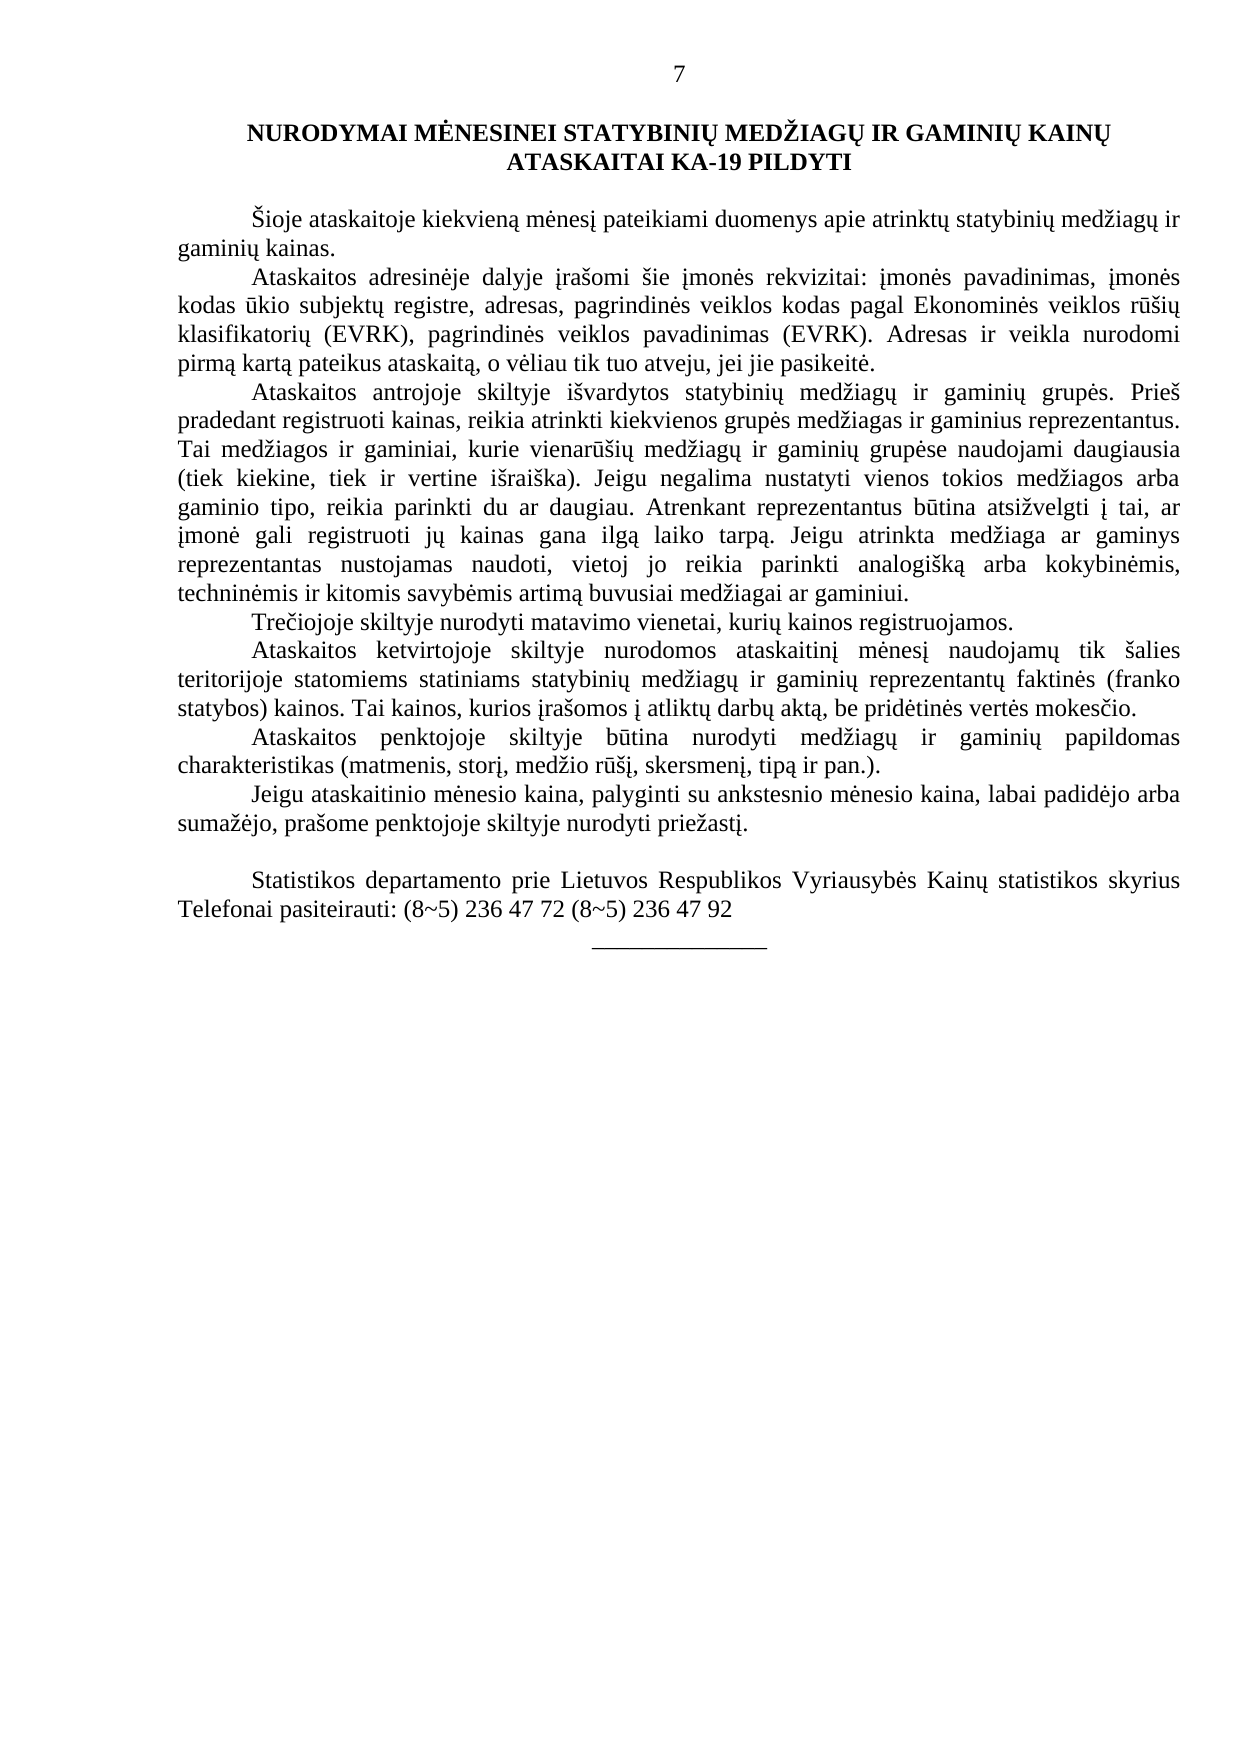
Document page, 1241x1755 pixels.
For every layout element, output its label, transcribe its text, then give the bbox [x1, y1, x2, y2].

text Ataskaitos penktojoje skiltyje būtina nurodyti medžiagų ir gaminių papildomas charakteristikas (matmenis, storį, medžio rūšį, skersmenį, tipą ir pan.). [177, 722, 1181, 779]
text Ataskaitos ketvirtojoje skiltyje nurodomos ataskaitinį mėnesį naudojamų tik šalies teritorijoje statomiems statiniams statybinių medžiagų ir gaminių reprezentantų faktinės (franko statybos) kainos. Tai kainos, kurios įrašomos į atliktų darbų aktą, be pridėtinės vertės mokesčio. [177, 636, 1181, 722]
text Statistikos departamento prie Lietuvos Respublikos Vyriausybės Kainų statistikos skyrius Telefonai pasiteirauti: (8~5) 236 47 72 (8~5) 236 47 92 [177, 866, 1181, 923]
text Trečiojoje skiltyje nurodyti matavimo vienetai, kurių kainos registruojamos. [177, 607, 1181, 636]
text Ataskaitos antrojoje skiltyje išvardytos statybinių medžiagų ir gaminių grupės. Prieš pradedant registruoti kainas, reikia atrinkti kiekvienos grupės medžiagas ir gaminius reprezentantus. Tai medžiagos ir gaminiai, kurie vienarūšių medžiagų ir gaminių grupėse naudojami daugiausia (tiek kiekine, tiek ir vertine išraiška). Jeigu negalima nustatyti vienos tokios medžiagos arba gaminio tipo, reikia parinkti du ar daugiau. Atrenkant reprezentantus būtina atsižvelgti į tai, ar įmonė gali registruoti jų kainas gana ilgą laiko tarpą. Jeigu atrinkta medžiaga ar gaminys reprezentantas nustojamas naudoti, vietoj jo reikia parinkti analogišką arba kokybinėmis, techninėmis ir kitomis savybėmis artimą buvusiai medžiagai ar gaminiui. [177, 377, 1181, 607]
text Ataskaitos adresinėje dalyje įrašomi šie įmonės rekvizitai: įmonės pavadinimas, įmonės kodas ūkio subjektų registre, adresas, pagrindinės veiklos kodas pagal Ekonominės veiklos rūšių klasifikatorių (EVRK), pagrindinės veiklos pavadinimas (EVRK). Adresas ir veikla nurodomi pirmą kartą pateikus ataskaitą, o vėliau tik tuo atveju, jei jie pasikeitė. [177, 262, 1181, 377]
text ______________ [177, 923, 1181, 952]
text NURODYMAI MĖNESINEI STATYBINIŲ MEDŽIAGŲ IR GAMINIŲ KAINŲ ATASKAITAI KA-19 PILDYTI [177, 118, 1181, 176]
text Šioje ataskaitoje kiekvieną mėnesį pateikiami duomenys apie atrinktų statybinių medžiagų ir gaminių kainas. [177, 204, 1181, 262]
text Jeigu ataskaitinio mėnesio kaina, palyginti su ankstesnio mėnesio kaina, labai padidėjo arba sumažėjo, prašome penktojoje skiltyje nurodyti priežastį. [177, 779, 1181, 837]
